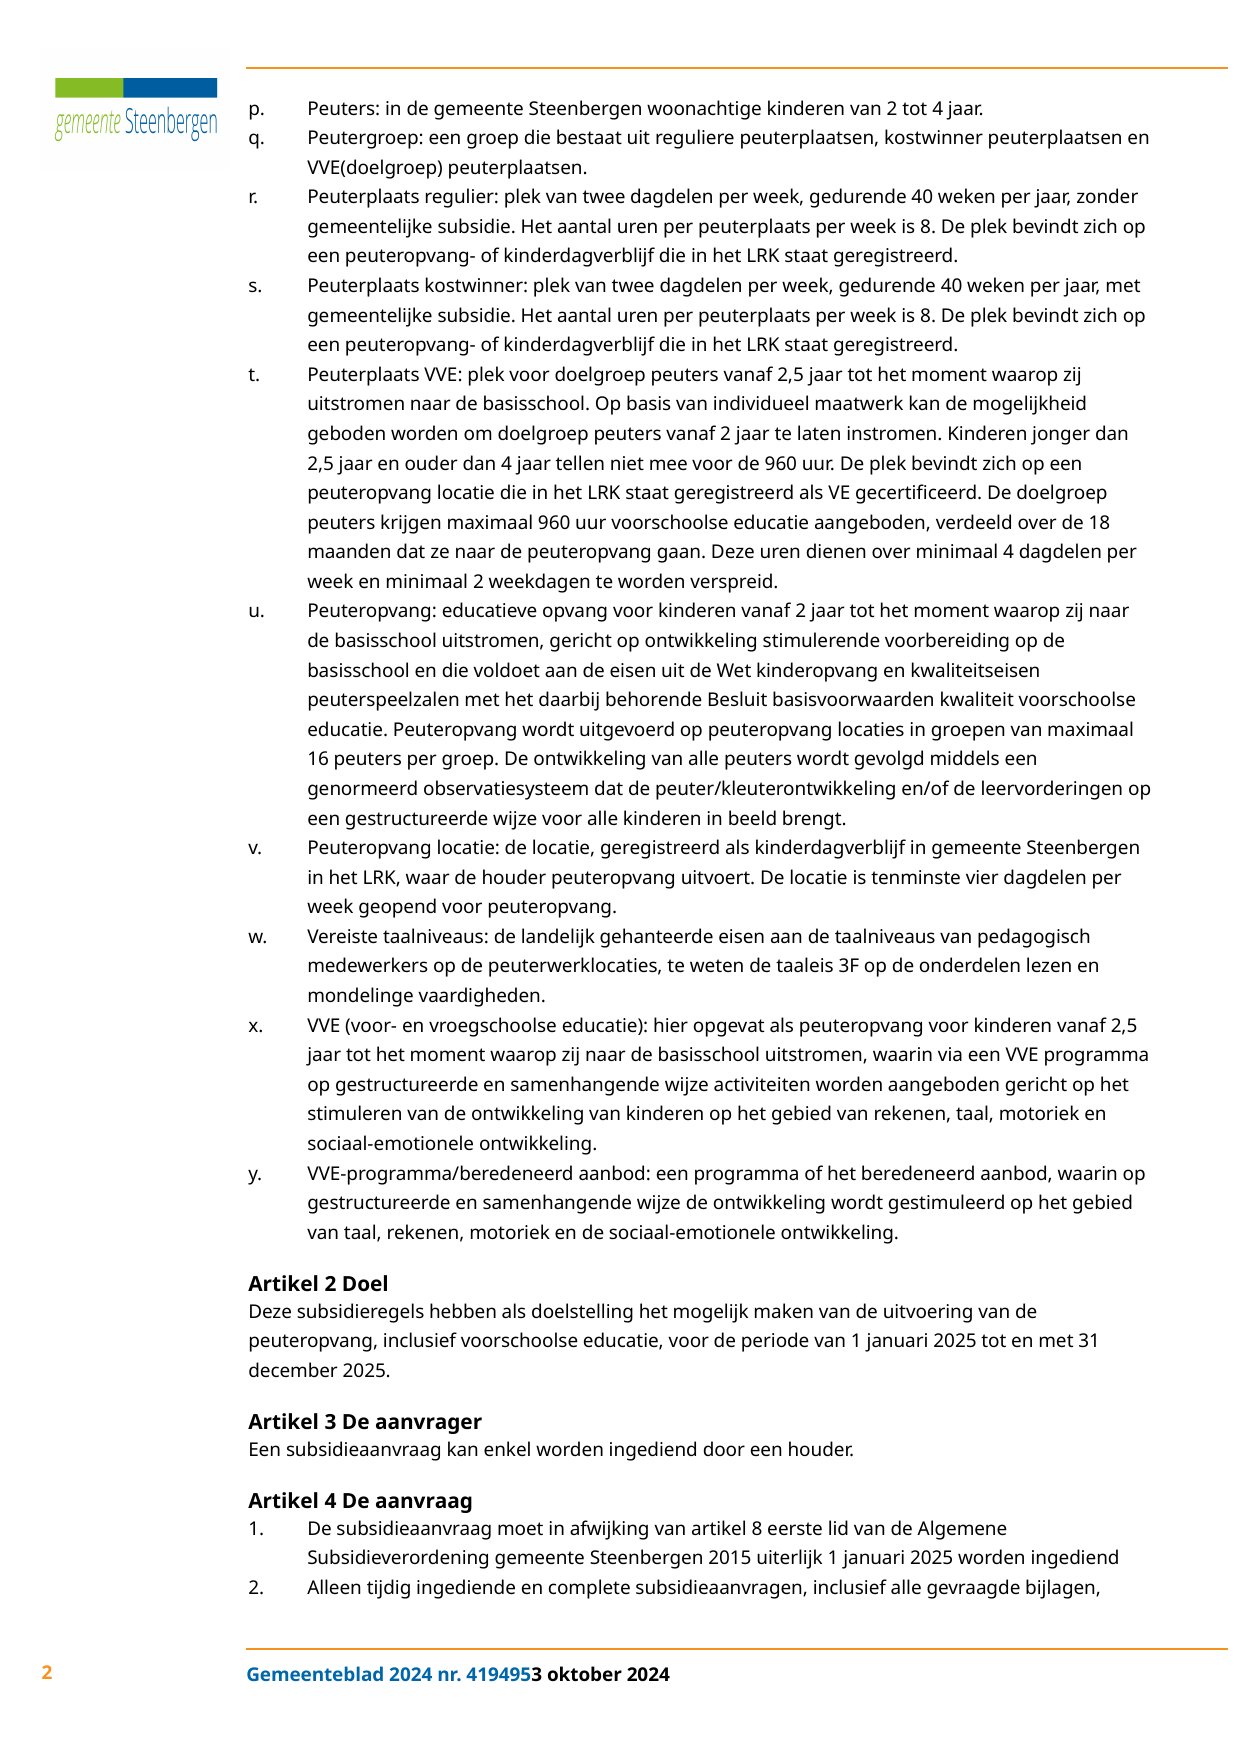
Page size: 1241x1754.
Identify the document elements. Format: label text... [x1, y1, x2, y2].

text Artikel 2 Doel [248, 1269, 1152, 1298]
list VVE-programma/beredeneerd aanbod: een programma of het beredeneerd aanbod, waarin op gestructureerde en samenhangende wijze de ontwikkeling wordt gestimuleerd op het gebied van taal, rekenen, motoriek en de sociaal-emotionele ontwikkeling. [248, 1160, 1152, 1245]
text Een subsidieaanvraag kan enkel worden ingediend door een houder. [248, 1436, 1152, 1462]
list Peutergroep: een groep die bestaat uit reguliere peuterplaatsen, kostwinner peuterplaatsen en VVE(doelgroep) peuterplaatsen. [248, 124, 1152, 180]
text Artikel 4 De aanvraag [248, 1486, 1152, 1515]
list Peuters: in de gemeente Steenbergen woonachtige kinderen van 2 tot 4 jaar. [248, 95, 1152, 121]
picture [41, 47, 231, 172]
list De subsidieaanvraag moet in afwijking van artikel 8 eerste lid van de Algemene Subsidieverordening gemeente Steenbergen 2015 uiterlijk 1 januari 2025 worden ingediend [248, 1515, 1152, 1570]
list Peuteropvang: educatieve opvang voor kinderen vanaf 2 jaar tot het moment waarop zij naar de basisschool uitstromen, gericht op ontwikkeling stimulerende voorbereiding op de basisschool en die voldoet aan de eisen uit de Wet kinderopvang en kwaliteitseisen peuterspeelzalen met het daarbij behorende Besluit basisvoorwaarden kwaliteit voorschoolse educatie. Peuteropvang wordt uitgevoerd op peuteropvang locaties in groepen van maximaal 16 peuters per groep. De ontwikkeling van alle peuters wordt gevolgd middels een genormeerd observatiesysteem dat de peuter/kleuterontwikkeling en/of de leervorderingen op een gestructureerde wijze voor alle kinderen in beeld brengt. [248, 598, 1152, 831]
text Artikel 3 De aanvrager [248, 1407, 1152, 1436]
list Peuterplaats kostwinner: plek van twee dagdelen per week, gedurende 40 weken per jaar, met gemeentelijke subsidie. Het aantal uren per peuterplaats per week is 8. De plek bevindt zich op een peuteropvang- of kinderdagverblijf die in het LRK staat geregistreerd. [248, 272, 1152, 357]
list Peuterplaats regulier: plek van twee dagdelen per week, gedurende 40 weken per jaar, zonder gemeentelijke subsidie. Het aantal uren per peuterplaats per week is 8. De plek bevindt zich op een peuteropvang- of kinderdagverblijf die in het LRK staat geregistreerd. [248, 183, 1152, 268]
list Alleen tijdig ingediende en complete subsidieaanvragen, inclusief alle gevraagde bijlagen, [248, 1574, 1152, 1599]
list Vereiste taalniveaus: de landelijk gehanteerde eisen aan de taalniveaus van pedagogisch medewerkers op de peuterwerklocaties, te weten de taaleis 3F op de onderdelen lezen en mondelinge vaardigheden. [248, 923, 1152, 1008]
text Deze subsidieregels hebben als doelstelling het mogelijk maken van de uitvoering van de peuteropvang, inclusief voorschoolse educatie, voor de periode van 1 januari 2025 tot en met 31 december 2025. [248, 1298, 1152, 1383]
list VVE (voor- en vroegschoolse educatie): hier opgevat als peuteropvang voor kinderen vanaf 2,5 jaar tot het moment waarop zij naar de basisschool uitstromen, waarin via een VVE programma op gestructureerde en samenhangende wijze activiteiten worden aangeboden gericht op het stimuleren van de ontwikkeling van kinderen op het gebied van rekenen, taal, motoriek en sociaal-emotionele ontwikkeling. [248, 1012, 1152, 1156]
list Peuteropvang locatie: de locatie, geregistreerd als kinderdagverblijf in gemeente Steenbergen in het LRK, waar de houder peuteropvang uitvoert. De locatie is tenminste vier dagdelen per week geopend voor peuteropvang. [248, 834, 1152, 919]
list Peuterplaats VVE: plek voor doelgroep peuters vanaf 2,5 jaar tot het moment waarop zij uitstromen naar de basisschool. Op basis van individueel maatwerk kan de mogelijkheid geboden worden om doelgroep peuters vanaf 2 jaar te laten instromen. Kinderen jonger dan 2,5 jaar en ouder dan 4 jaar tellen niet mee voor de 960 uur. De plek bevindt zich op een peuteropvang locatie die in het LRK staat geregistreerd als VE gecertificeerd. De doelgroep peuters krijgen maximaal 960 uur voorschoolse educatie aangeboden, verdeeld over de 18 maanden dat ze naar de peuteropvang gaan. Deze uren dienen over minimaal 4 dagdelen per week en minimaal 2 weekdagen te worden verspreid. [248, 361, 1152, 594]
